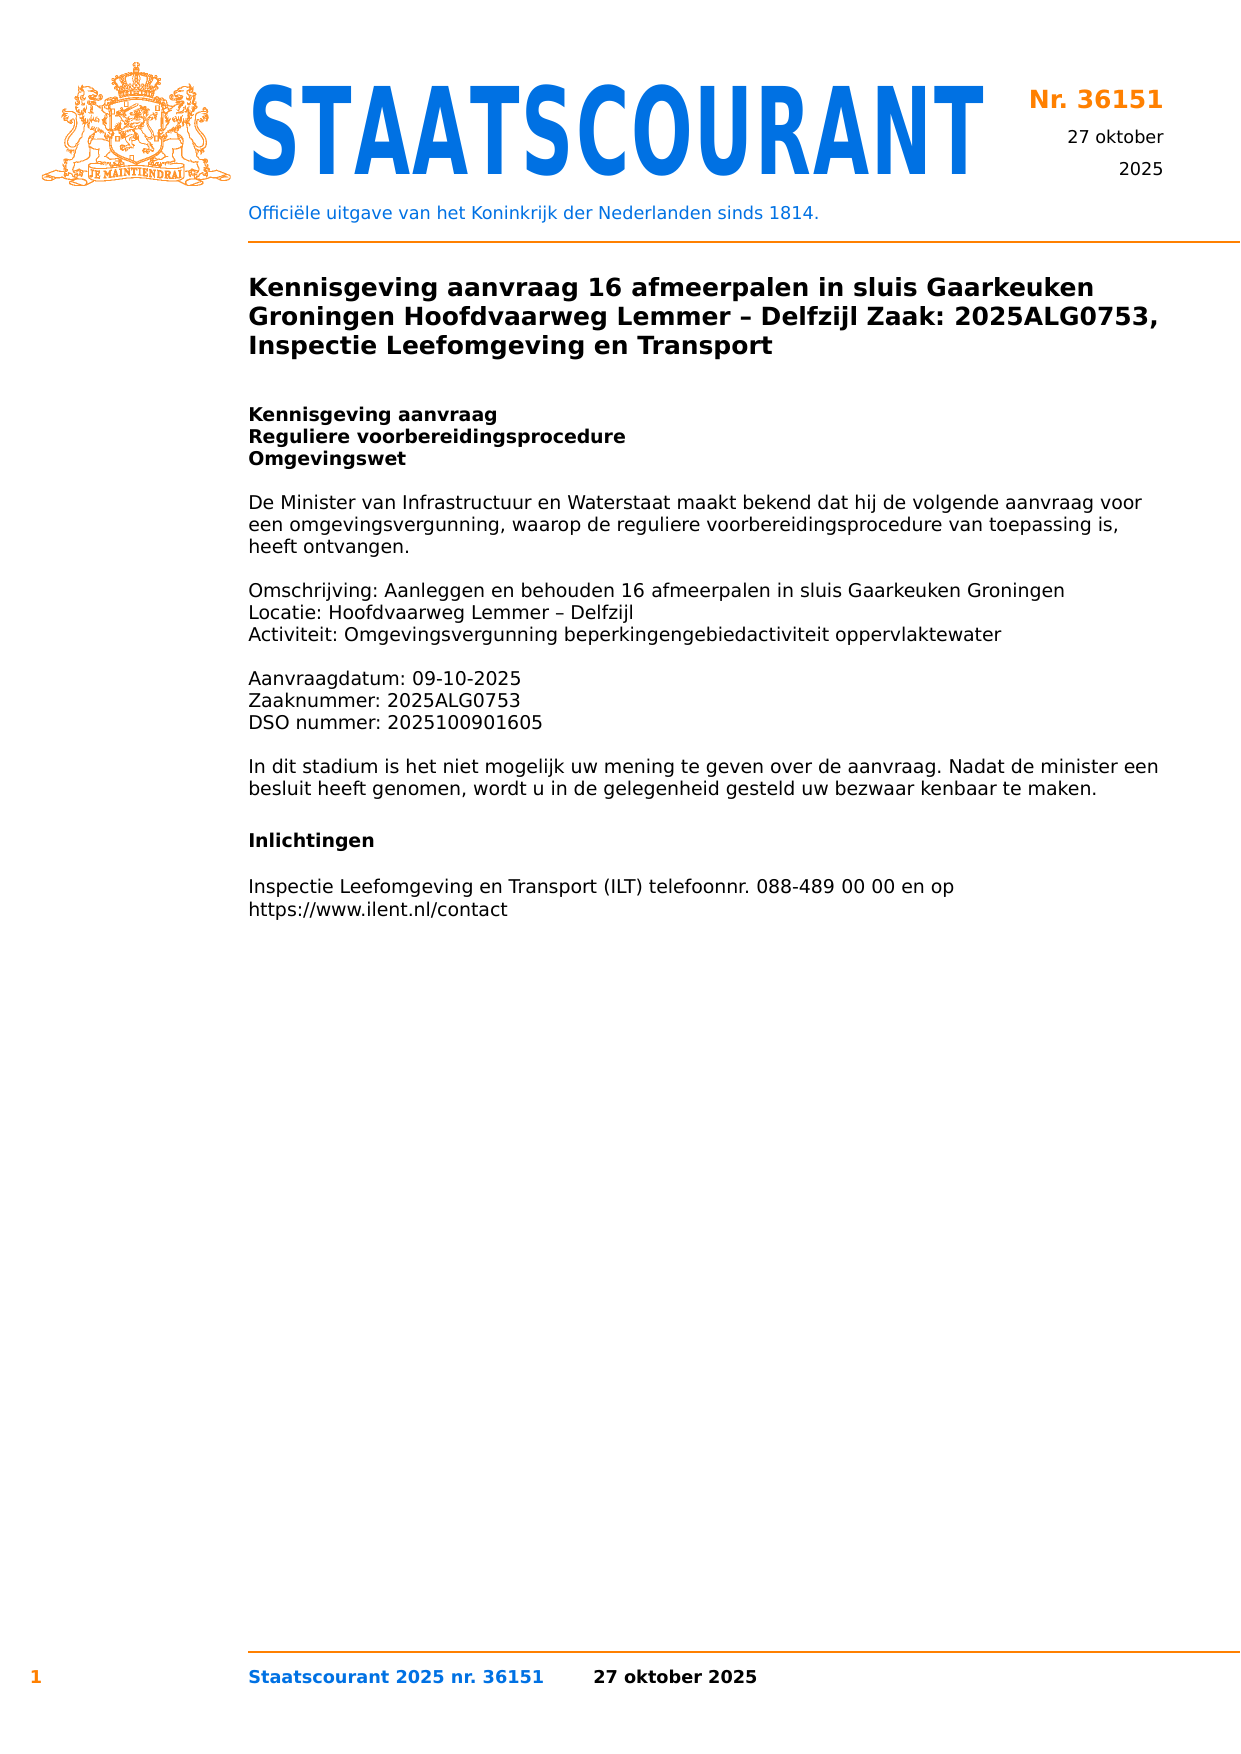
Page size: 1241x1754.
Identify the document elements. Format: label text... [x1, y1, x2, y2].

text In dit stadium is het niet mogelijk uw mening te geven over de aanvraag. Nadat de minister een besluit heeft genomen, wordt u in de gelegenheid gesteld uw bezwaar kenbaar te maken. [248, 756, 1163, 799]
text Aanvraagdatum: 09-10-2025 [248, 668, 1163, 690]
table_header [25, 62, 248, 241]
text Omschrijving: Aanleggen en behouden 16 afmeerpalen in sluis Gaarkeuken Groningen [248, 580, 1163, 602]
text Inspectie Leefomgeving en Transport (ILT) telefoonnr. 088-489 00 00 en op https://www.ilent.nl/contact [248, 876, 1163, 920]
table_cell 2025 [998, 153, 1240, 203]
picture [41, 62, 231, 186]
text De Minister van Infrastructuur en Waterstaat maakt bekend dat hij de volgende aanvraag voor een omgevingsvergunning, waarop de reguliere voorbereidingsprocedure van toepassing is, heeft ontvangen. [248, 492, 1163, 558]
subtitle Inlichtingen [248, 829, 1163, 851]
subtitle Kennisgeving aanvraag 16 afmeerpalen in sluis Gaarkeuken Groningen Hoofdvaarweg Lemmer – Delfzijl Zaak: 2025ALG0753, Inspectie Leefomgeving en Transport [248, 273, 1163, 361]
table_cell Officiële uitgave van het Koninkrijk der Nederlanden sinds 1814. [248, 203, 1240, 241]
text Activiteit: Omgevingsvergunning beperkingengebiedactiviteit oppervlaktewater [248, 624, 1163, 646]
table_header STAATSCOURANT [248, 62, 998, 203]
text Locatie: Hoofdvaarweg Lemmer – Delfzijl [248, 602, 1163, 624]
table_cell 27 oktober [998, 121, 1240, 153]
text Reguliere voorbereidingsprocedure [248, 426, 1163, 448]
text DSO nummer: 2025100901605 [248, 712, 1163, 734]
text Zaaknummer: 2025ALG0753 [248, 690, 1163, 712]
table_header Nr. 36151 [998, 62, 1240, 121]
text Omgevingswet [248, 448, 1163, 470]
text Kennisgeving aanvraag [248, 404, 1163, 426]
